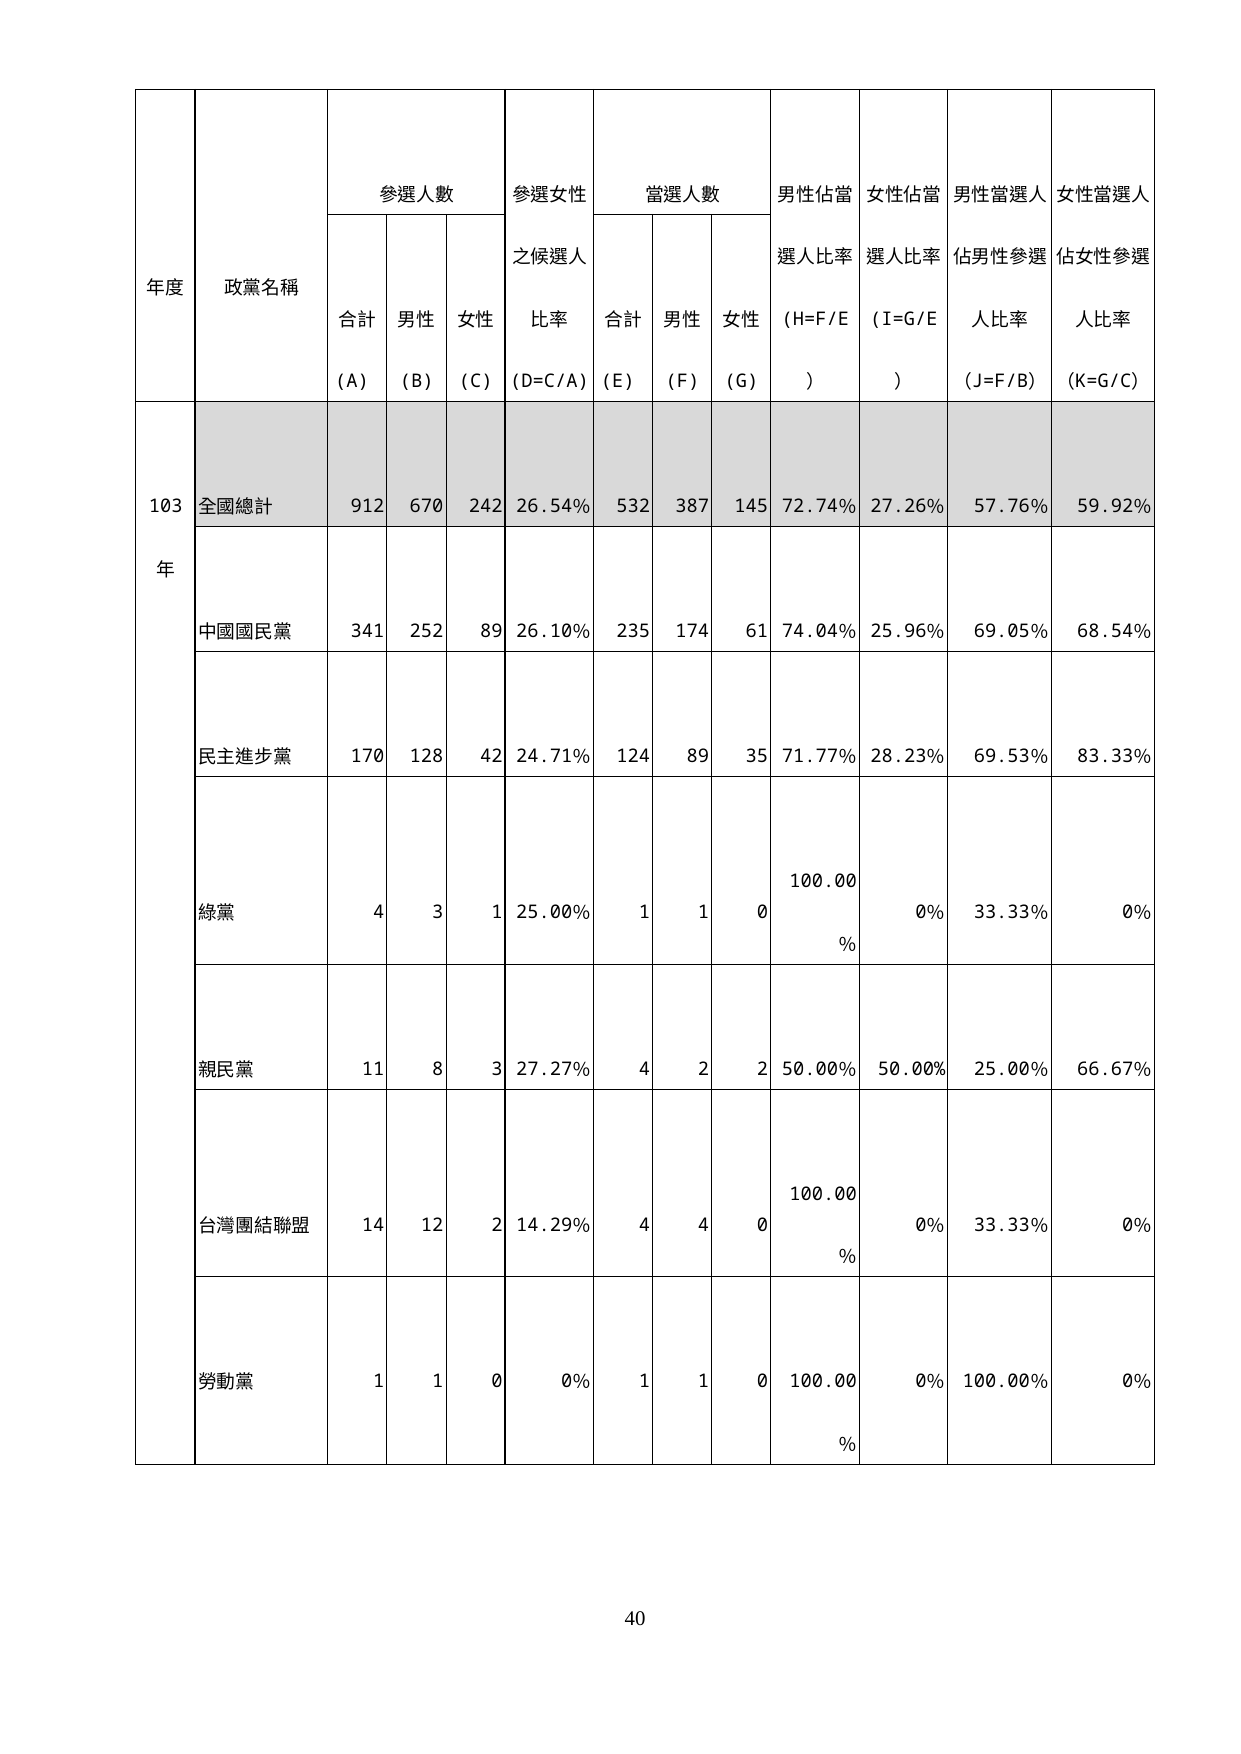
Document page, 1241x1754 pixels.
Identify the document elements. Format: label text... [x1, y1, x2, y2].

table_cell 4 [594, 965, 652, 1089]
table_cell 0％ [860, 1277, 947, 1464]
table_cell 50.00% [860, 965, 947, 1089]
table_cell 合計 (A) [328, 215, 386, 401]
table_cell 4 [328, 777, 386, 964]
table_cell 0％ [860, 1090, 947, 1276]
table_cell 民主進步黨 [196, 652, 327, 776]
table_cell 合計 (E) [594, 215, 652, 401]
table_header 參選人數 [328, 90, 504, 214]
table_cell 11 [328, 965, 386, 1089]
table_cell 33.33％ [948, 1090, 1051, 1276]
table_cell 50.00％ [771, 965, 859, 1089]
table_cell 128 [387, 652, 446, 776]
table_cell 勞動黨 [196, 1277, 327, 1464]
table_cell 89 [653, 652, 711, 776]
table_cell 33.33％ [948, 777, 1051, 964]
table_cell 670 [387, 402, 446, 526]
table_cell 親民黨 [196, 965, 327, 1089]
table_cell 0％ [860, 777, 947, 964]
table_cell 341 [328, 527, 386, 651]
table_cell 66.67％ [1052, 965, 1154, 1089]
table_cell 女性 (C) [447, 215, 504, 401]
table_cell 0％ [506, 1277, 593, 1464]
table_cell 0 [712, 777, 770, 964]
table_cell 1 [387, 1277, 446, 1464]
table_cell 中國國民黨 [196, 527, 327, 651]
table_cell 242 [447, 402, 504, 526]
table_cell 71.77％ [771, 652, 859, 776]
table_cell 174 [653, 527, 711, 651]
table_cell 72.74％ [771, 402, 859, 526]
table_header 女性佔當選人比率 (I=G/E） [860, 90, 947, 401]
table_header 政黨名稱 [196, 90, 327, 401]
table_cell 0％ [1052, 1090, 1154, 1276]
table_header 男性佔當選人比率 (H=F/E） [771, 90, 859, 401]
table_cell 69.53％ [948, 652, 1051, 776]
table_cell 61 [712, 527, 770, 651]
table_cell 252 [387, 527, 446, 651]
table_cell 14 [328, 1090, 386, 1276]
table_cell 12 [387, 1090, 446, 1276]
table_header 當選人數 [594, 90, 770, 214]
table_cell 男性 (B) [387, 215, 446, 401]
table_cell 89 [447, 527, 504, 651]
table_cell 35 [712, 652, 770, 776]
table_cell 24.71％ [506, 652, 593, 776]
table_cell 2 [447, 1090, 504, 1276]
table_cell 27.26％ [860, 402, 947, 526]
table_cell 145 [712, 402, 770, 526]
table_cell 387 [653, 402, 711, 526]
table_cell 1 [447, 777, 504, 964]
table_cell 8 [387, 965, 446, 1089]
table_cell 3 [447, 965, 504, 1089]
table_header 男性當選人佔男性參選人比率（J=F/B） [948, 90, 1051, 401]
table_cell 1 [653, 1277, 711, 1464]
table_cell 59.92％ [1052, 402, 1154, 526]
table_cell 124 [594, 652, 652, 776]
table_cell 4 [653, 1090, 711, 1276]
table_cell 100.00％ [771, 777, 859, 964]
table_cell 2 [653, 965, 711, 1089]
table_cell 100.00％ [771, 1277, 859, 1464]
table_cell 532 [594, 402, 652, 526]
table_cell 14.29％ [506, 1090, 593, 1276]
table_cell 0％ [1052, 1277, 1154, 1464]
table_cell 68.54％ [1052, 527, 1154, 651]
table_cell 1 [328, 1277, 386, 1464]
table_cell 0 [712, 1277, 770, 1464]
table_cell 男性 (F) [653, 215, 711, 401]
table_cell 女性 (G) [712, 215, 770, 401]
table_cell 42 [447, 652, 504, 776]
table_cell 235 [594, 527, 652, 651]
table_cell 台灣團結聯盟 [196, 1090, 327, 1276]
table_cell 69.05％ [948, 527, 1051, 651]
table_header 年度 [136, 90, 194, 401]
table_cell 25.00％ [948, 965, 1051, 1089]
table_cell 0％ [1052, 777, 1154, 964]
table_cell 2 [712, 965, 770, 1089]
table_cell 綠黨 [196, 777, 327, 964]
table_cell 100.00％ [948, 1277, 1051, 1464]
table_cell 74.04％ [771, 527, 859, 651]
table_cell 25.96％ [860, 527, 947, 651]
table_cell 1 [594, 777, 652, 964]
table_header 女性當選人佔女性參選人比率（K=G/C） [1052, 90, 1154, 401]
table_header 參選女性之候選人比率 (D=C/A) [506, 90, 593, 401]
table_cell 912 [328, 402, 386, 526]
table_cell 0 [447, 1277, 504, 1464]
table_cell 25.00％ [506, 777, 593, 964]
table_cell 0 [712, 1090, 770, 1276]
table_cell 100.00％ [771, 1090, 859, 1276]
table_cell 57.76％ [948, 402, 1051, 526]
table_cell 26.54％ [506, 402, 593, 526]
table_cell 170 [328, 652, 386, 776]
table_cell 3 [387, 777, 446, 964]
table_cell 1 [594, 1277, 652, 1464]
table_cell 27.27％ [506, 965, 593, 1089]
table_cell 4 [594, 1090, 652, 1276]
table_cell 1 [653, 777, 711, 964]
table_cell 83.33％ [1052, 652, 1154, 776]
table_cell 26.10％ [506, 527, 593, 651]
table_cell 103年 [136, 402, 194, 1464]
table_cell 28.23％ [860, 652, 947, 776]
table_cell 全國總計 [196, 402, 327, 526]
